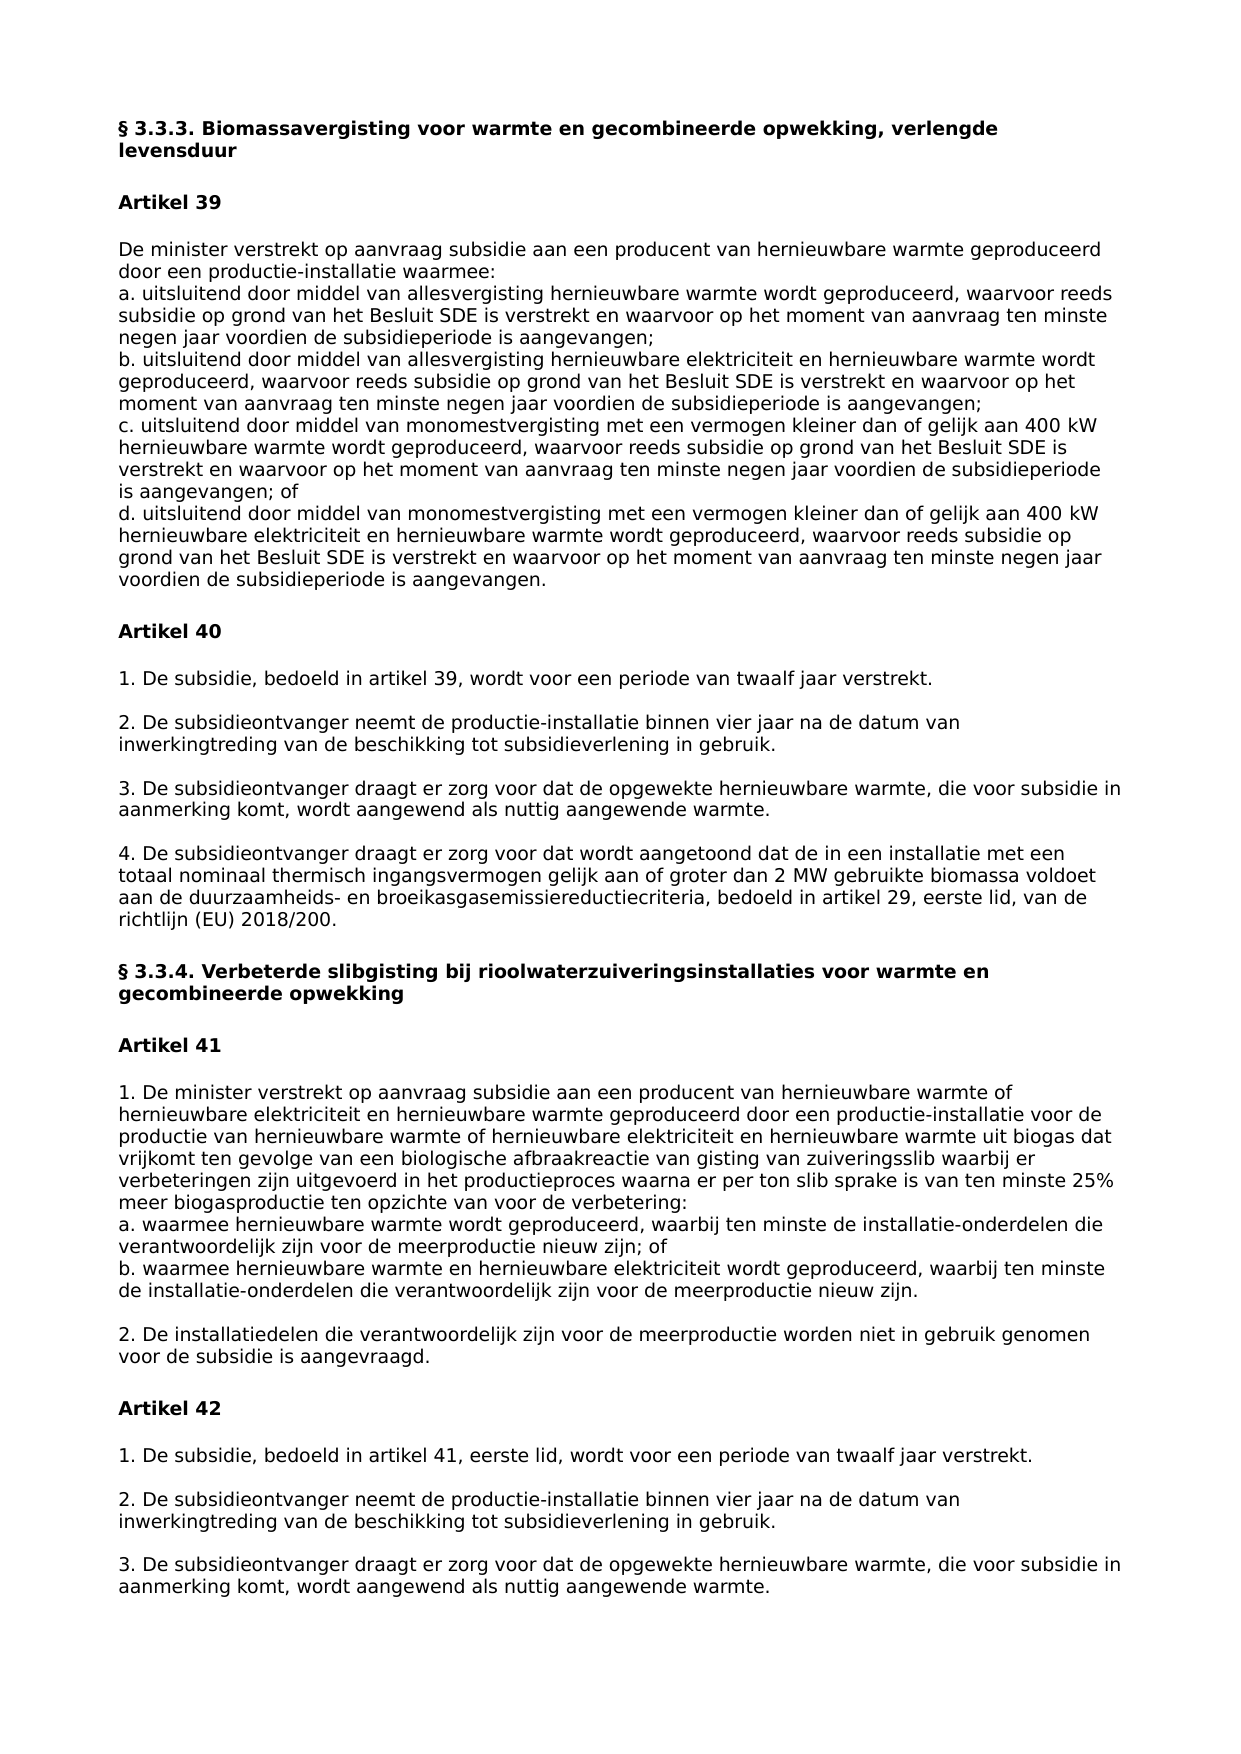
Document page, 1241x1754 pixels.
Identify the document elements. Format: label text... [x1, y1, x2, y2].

text 4. De subsidieontvanger draagt er zorg voor dat wordt aangetoond dat de in een installatie met een totaal nominaal thermisch ingangsvermogen gelijk aan of groter dan 2 MW gebruikte biomassa voldoet aan de duurzaamheids- en broeikasgasemissiereductiecriteria, bedoeld in artikel 29, eerste lid, van de richtlijn (EU) 2018/200. [118, 843, 1122, 931]
text a. waarmee hernieuwbare warmte wordt geproduceerd, waarbij ten minste de installatie-onderdelen die verantwoordelijk zijn voor de meerproductie nieuw zijn; of [118, 1214, 1122, 1258]
subtitle Artikel 39 [118, 192, 1122, 214]
text 1. De subsidie, bedoeld in artikel 41, eerste lid, wordt voor een periode van twaalf jaar verstrekt. [118, 1445, 1122, 1467]
text 2. De subsidieontvanger neemt de productie-installatie binnen vier jaar na de datum van inwerkingtreding van de beschikking tot subsidieverlening in gebruik. [118, 712, 1122, 756]
subtitle § 3.3.4. Verbeterde slibgisting bij rioolwaterzuiveringsinstallaties voor warmte en gecombineerde opwekking [118, 961, 1122, 1005]
subtitle Artikel 40 [118, 621, 1122, 643]
text 3. De subsidieontvanger draagt er zorg voor dat de opgewekte hernieuwbare warmte, die voor subsidie in aanmerking komt, wordt aangewend als nuttig aangewende warmte. [118, 777, 1122, 821]
text De minister verstrekt op aanvraag subsidie aan een producent van hernieuwbare warmte geproduceerd door een productie-installatie waarmee: [118, 239, 1122, 283]
text 1. De subsidie, bedoeld in artikel 39, wordt voor een periode van twaalf jaar verstrekt. [118, 668, 1122, 690]
text 2. De installatiedelen die verantwoordelijk zijn voor de meerproductie worden niet in gebruik genomen voor de subsidie is aangevraagd. [118, 1324, 1122, 1368]
text 3. De subsidieontvanger draagt er zorg voor dat de opgewekte hernieuwbare warmte, die voor subsidie in aanmerking komt, wordt aangewend als nuttig aangewende warmte. [118, 1554, 1122, 1598]
subtitle Artikel 41 [118, 1035, 1122, 1057]
text 1. De minister verstrekt op aanvraag subsidie aan een producent van hernieuwbare warmte of hernieuwbare elektriciteit en hernieuwbare warmte geproduceerd door een productie-installatie voor de productie van hernieuwbare warmte of hernieuwbare elektriciteit en hernieuwbare warmte uit biogas dat vrijkomt ten gevolge van een biologische afbraakreactie van gisting van zuiveringsslib waarbij er verbeteringen zijn uitgevoerd in het productieproces waarna er per ton slib sprake is van ten minste 25% meer biogasproductie ten opzichte van voor de verbetering: [118, 1082, 1122, 1214]
text 2. De subsidieontvanger neemt de productie-installatie binnen vier jaar na de datum van inwerkingtreding van de beschikking tot subsidieverlening in gebruik. [118, 1488, 1122, 1532]
text b. waarmee hernieuwbare warmte en hernieuwbare elektriciteit wordt geproduceerd, waarbij ten minste de installatie-onderdelen die verantwoordelijk zijn voor de meerproductie nieuw zijn. [118, 1258, 1122, 1302]
subtitle § 3.3.3. Biomassavergisting voor warmte en gecombineerde opwekking, verlengde levensduur [118, 118, 1122, 162]
text c. uitsluitend door middel van monomestvergisting met een vermogen kleiner dan of gelijk aan 400 kW hernieuwbare warmte wordt geproduceerd, waarvoor reeds subsidie op grond van het Besluit SDE is verstrekt en waarvoor op het moment van aanvraag ten minste negen jaar voordien de subsidieperiode is aangevangen; of [118, 415, 1122, 503]
text a. uitsluitend door middel van allesvergisting hernieuwbare warmte wordt geproduceerd, waarvoor reeds subsidie op grond van het Besluit SDE is verstrekt en waarvoor op het moment van aanvraag ten minste negen jaar voordien de subsidieperiode is aangevangen; [118, 283, 1122, 349]
subtitle Artikel 42 [118, 1398, 1122, 1420]
text b. uitsluitend door middel van allesvergisting hernieuwbare elektriciteit en hernieuwbare warmte wordt geproduceerd, waarvoor reeds subsidie op grond van het Besluit SDE is verstrekt en waarvoor op het moment van aanvraag ten minste negen jaar voordien de subsidieperiode is aangevangen; [118, 349, 1122, 415]
text d. uitsluitend door middel van monomestvergisting met een vermogen kleiner dan of gelijk aan 400 kW hernieuwbare elektriciteit en hernieuwbare warmte wordt geproduceerd, waarvoor reeds subsidie op grond van het Besluit SDE is verstrekt en waarvoor op het moment van aanvraag ten minste negen jaar voordien de subsidieperiode is aangevangen. [118, 503, 1122, 591]
